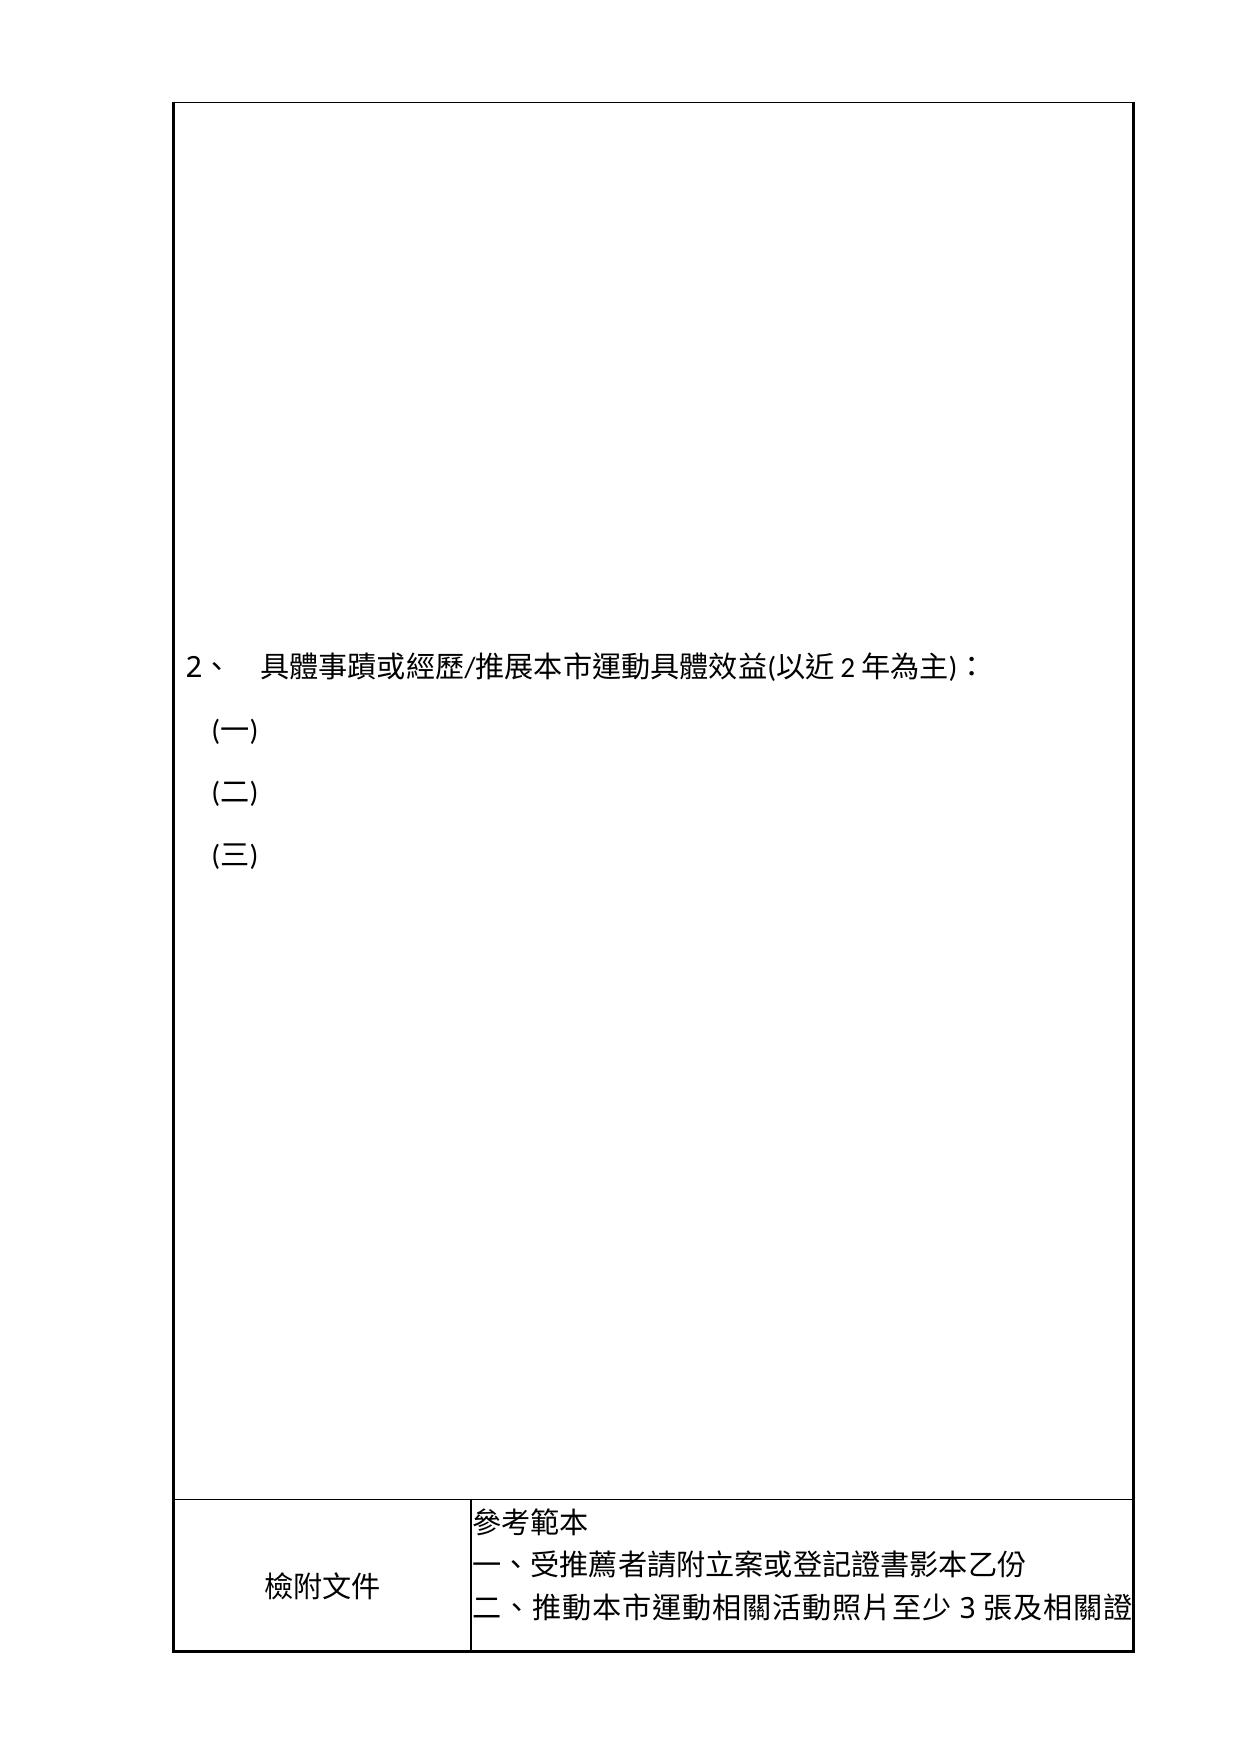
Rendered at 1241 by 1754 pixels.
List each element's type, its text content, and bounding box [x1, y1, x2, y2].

table_cell 參考範本 一、受推薦者請附立案或登記證書影本乙份 二、推動本市運動相關活動照片至少3張及相關證 [472, 1500, 1132, 1650]
table_cell 檢附文件 [175, 1500, 470, 1650]
table_cell 自傳簡介： 具體事蹟或經歷/推展本市運動具體效益(以近2年為主)： (一) (二) (三) [175, 103, 1132, 1498]
